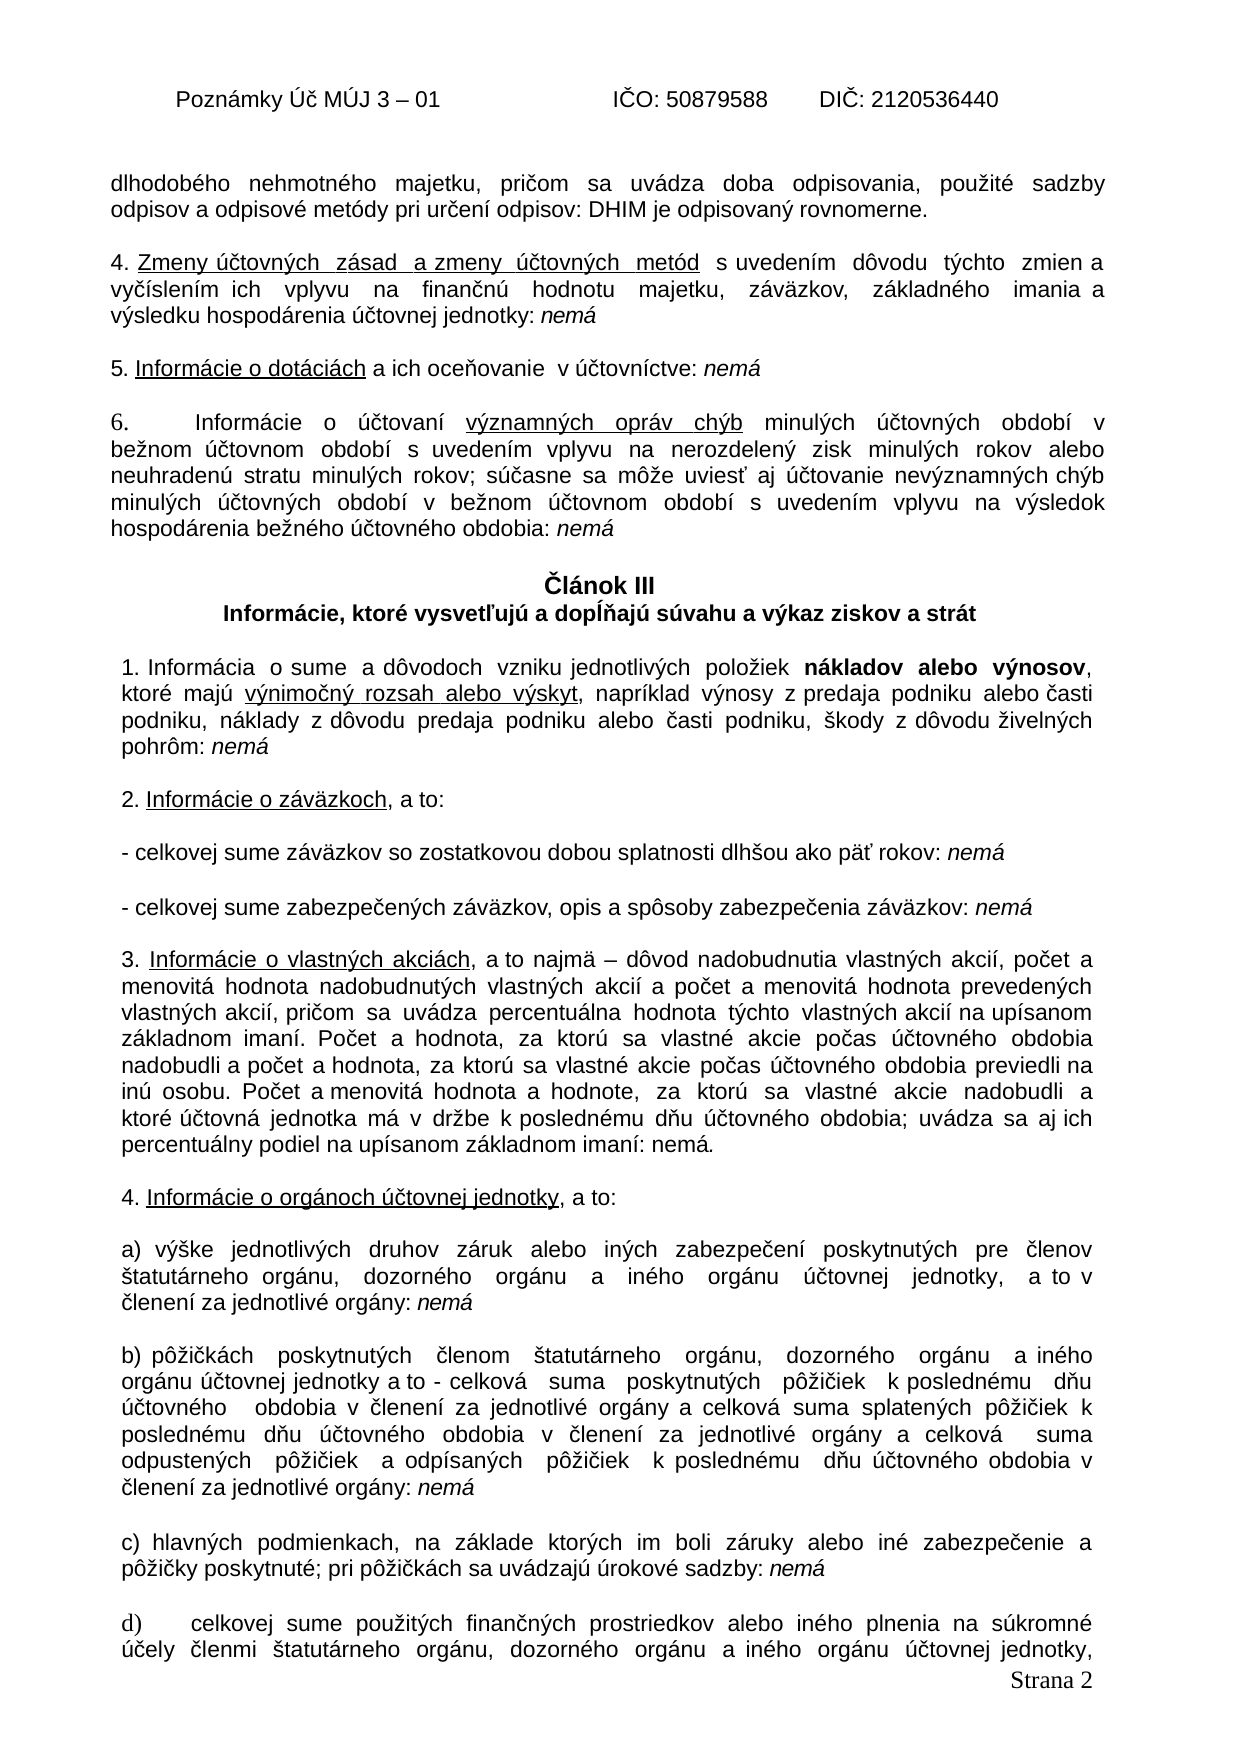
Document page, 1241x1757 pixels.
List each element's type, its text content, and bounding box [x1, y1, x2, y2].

subtitle Článok III [110, 571, 1088, 599]
text - celkovej sume zabezpečených záväzkov, opis a spôsoby zabezpečenia záväzkov: nemá [121, 894, 1093, 920]
text 5. Informácie o dotáciách a ich oceňovanie v účtovníctve: nemá [110, 354, 1105, 381]
text 2. Informácie o záväzkoch, a to: [121, 786, 1093, 812]
text - celkovej sume záväzkov so zostatkovou dobou splatnosti dlhšou ako päť rokov: nemá [121, 838, 1093, 865]
text 3. Informácie o vlastných akciách, a to najmä – dôvod nadobudnutia vlastných akcií, počet a menovitá hodnota nadobudnutých vlastných akcií a počet a menovitá hodnota prevedených vlastných akcií, pričom sa uvádza percentuálna hodnota týchto vlastných akcií na upísanom základnom imaní. Počet a hodnota, za ktorú sa vlastné akcie počas účtovného obdobia nadobudli a počet a hodnota, za ktorú sa vlastné akcie počas účtovného obdobia previedli na inú osobu. Počet a menovitá hodnota a hodnote, za ktorú sa vlastné akcie nadobudli a ktoré účtovná jednotka má v držbe k poslednému dňu účtovného obdobia; uvádza sa aj ich percentuálny podiel na upísanom základnom imaní: nemá. [121, 946, 1093, 1157]
list celkovej sume použitých finančných prostriedkov alebo iného plnenia na súkromné účely členmi štatutárneho orgánu, dozorného orgánu a iného orgánu účtovnej jednotky, [121, 1608, 1093, 1663]
text c) hlavných podmienkach, na základe ktorých im boli záruky alebo iné zabezpečenie a pôžičky poskytnuté; pri pôžičkách sa uvádzajú úrokové sadzby: nemá [121, 1528, 1093, 1581]
text 4. Informácie o orgánoch účtovnej jednotky, a to: [121, 1183, 1093, 1210]
text 1. Informácia o sume a dôvodoch vzniku jednotlivých položiek nákladov alebo výnosov, ktoré majú výnimočný rozsah alebo výskyt, napríklad výnosy z predaja podniku alebo časti podniku, náklady z dôvodu predaja podniku alebo časti podniku, škody z dôvodu živelných pohrôm: nemá [121, 654, 1093, 759]
list Informácie o účtovaní významných opráv chýb minulých účtovných období v bežnom účtovnom období s uvedením vplyvu na nerozdelený zisk minulých rokov alebo neuhradenú stratu minulých rokov; súčasne sa môže uviesť aj účtovanie nevýznamných chýb minulých účtovných období v bežnom účtovnom období s uvedením vplyvu na výsledok hospodárenia bežného účtovného obdobia: nemá [110, 407, 1105, 541]
text Informácie, ktoré vysvetľujú a dopĺňajú súvahu a výkaz ziskov a strát [110, 599, 1088, 626]
text dlhodobého nehmotného majetku, pričom sa uvádza doba odpisovania, použité sadzby odpisov a odpisové metódy pri určení odpisov: DHIM je odpisovaný rovnomerne. [110, 170, 1105, 223]
text a) výške jednotlivých druhov záruk alebo iných zabezpečení poskytnutých pre členov štatutárneho orgánu, dozorného orgánu a iného orgánu účtovnej jednotky, a to v členení za jednotlivé orgány: nemá [121, 1236, 1093, 1315]
text b) pôžičkách poskytnutých členom štatutárneho orgánu, dozorného orgánu a iného orgánu účtovnej jednotky a to - celková suma poskytnutých pôžičiek k poslednému dňu účtovného obdobia v členení za jednotlivé orgány a celková suma splatených pôžičiek k poslednému dňu účtovného obdobia v členení za jednotlivé orgány a celková suma odpustených pôžičiek a odpísaných pôžičiek k poslednému dňu účtovného obdobia v členení za jednotlivé orgány: nemá [121, 1342, 1093, 1500]
text 4. Zmeny účtovných zásad a zmeny účtovných metód s uvedením dôvodu týchto zmien a vyčíslením ich vplyvu na finančnú hodnotu majetku, záväzkov, základného imania a výsledku hospodárenia účtovnej jednotky: nemá [110, 249, 1105, 328]
